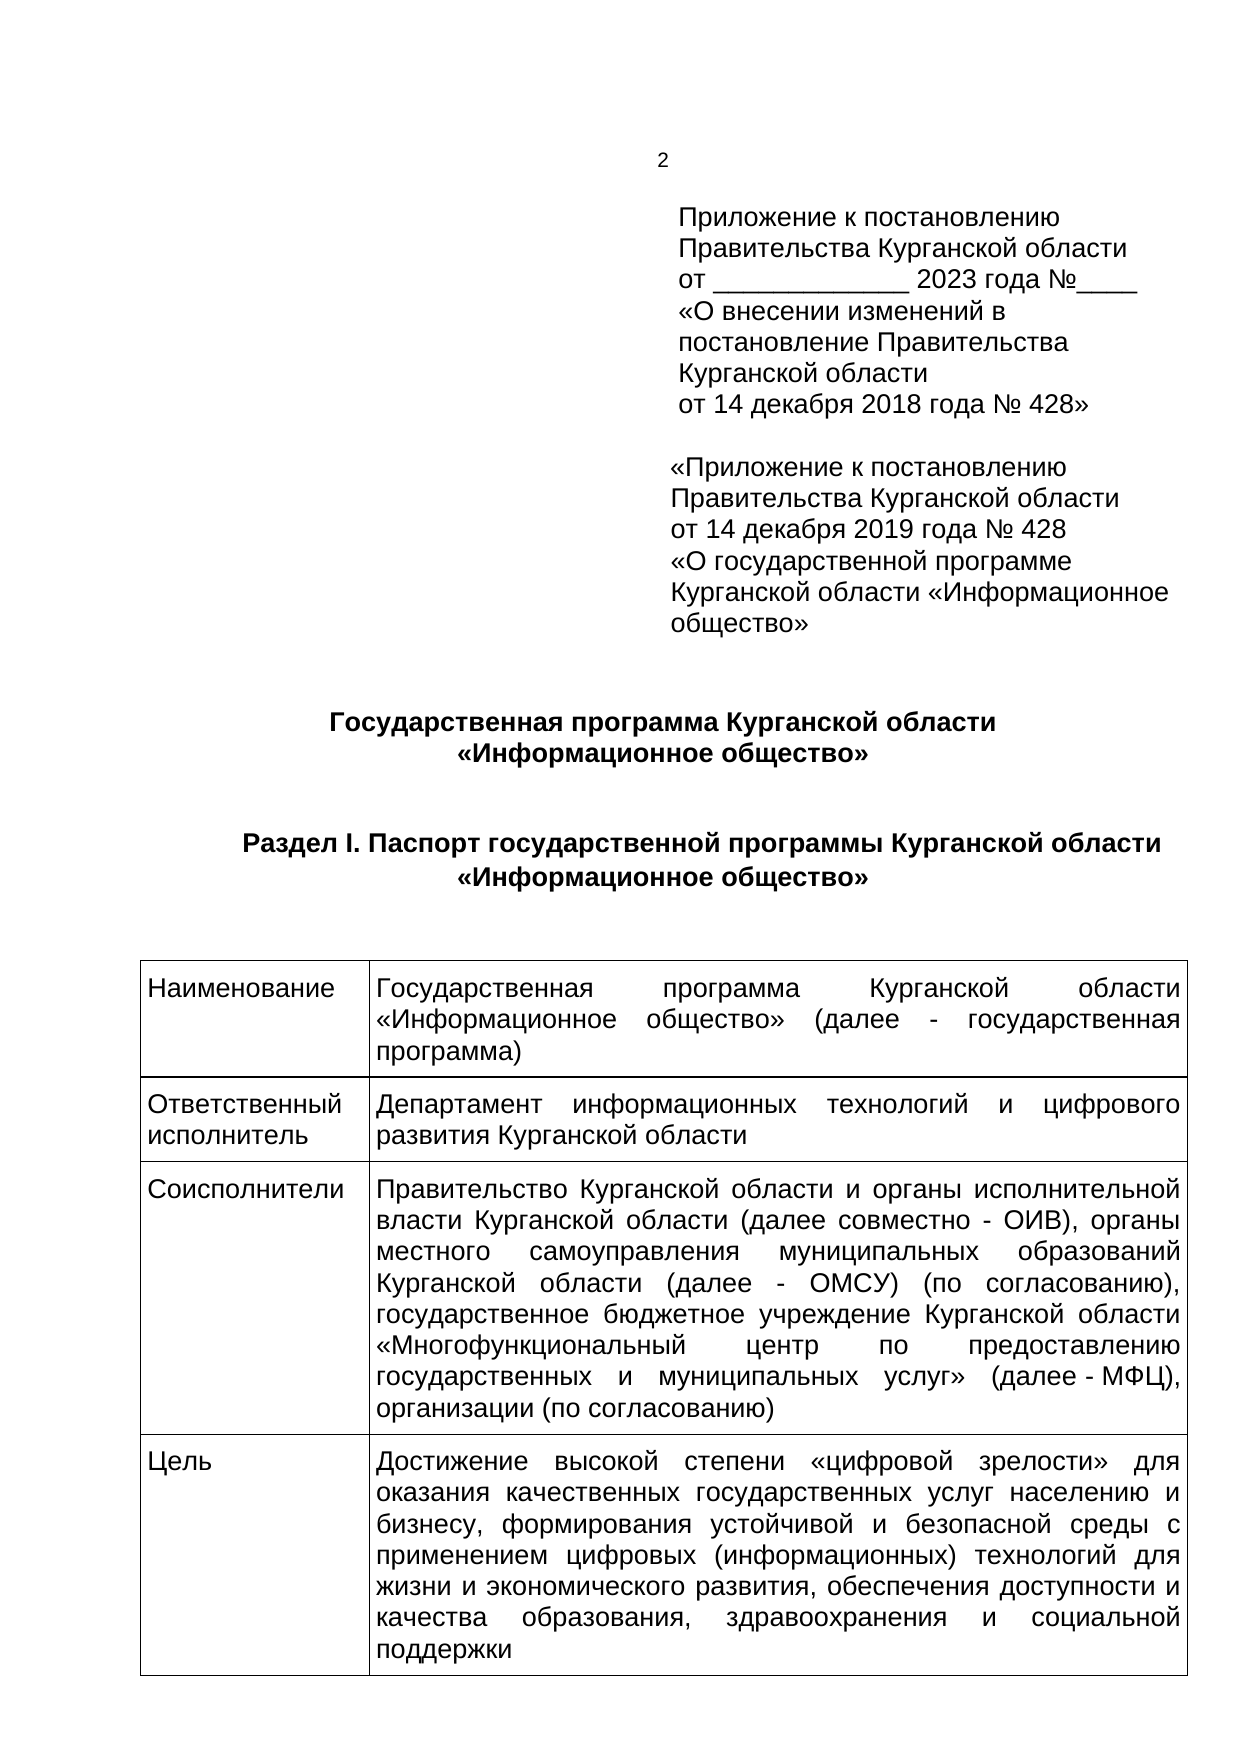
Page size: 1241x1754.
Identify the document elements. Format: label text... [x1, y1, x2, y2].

table_cell Департамент информационных технологий и цифрового развития Курганской области [370, 1078, 1187, 1161]
table_header Наименование [141, 961, 369, 1076]
text «О внесении изменений в постановление Правительства Курганской области [678, 295, 1185, 388]
text Государственная программа Курганской области [141, 706, 1185, 737]
table_header Государственная программа Курганской области «Информационное общество» (далее - государственная программа) [370, 961, 1187, 1076]
text Раздел I. Паспорт государственной программы Курганской области «Информационное общество» [141, 826, 1185, 893]
table_cell Правительство Курганской области и органы исполнительной власти Курганской области (далее совместно - ОИВ), органы местного самоуправления муниципальных образований Курганской области (далее - ОМСУ) (по согласованию), государственное бюджетное учреждение Курганской области «Многофункциональный центр по предоставлению государственных и муниципальных услуг» (далее - МФЦ), организации (по согласованию) [370, 1162, 1187, 1433]
text от 14 декабря 2019 года № 428 [670, 513, 1185, 545]
text «Приложение к постановлению [670, 451, 1185, 482]
table_cell Цель [141, 1435, 369, 1674]
table_cell Достижение высокой степени «цифровой зрелости» для оказания качественных государственных услуг населению и бизнесу, формирования устойчивой и безопасной среды с применением цифровых (информационных) технологий для жизни и экономического развития, обеспечения доступности и качества образования, здравоохранения и социальной поддержки [370, 1435, 1187, 1674]
text от 14 декабря 2018 года № 428» [678, 388, 1185, 420]
text «Информационное общество» [141, 737, 1185, 768]
table_cell Соисполнители [141, 1162, 369, 1433]
text Приложение к постановлению Правительства Курганской области [678, 201, 1185, 263]
text «О государственной программе Курганской области «Информационное общество» [670, 545, 1185, 638]
text Правительства Курганской области [670, 482, 1185, 513]
table_cell Ответственный исполнитель [141, 1078, 369, 1161]
text от _____________ 2023 года №____ [678, 263, 1185, 295]
